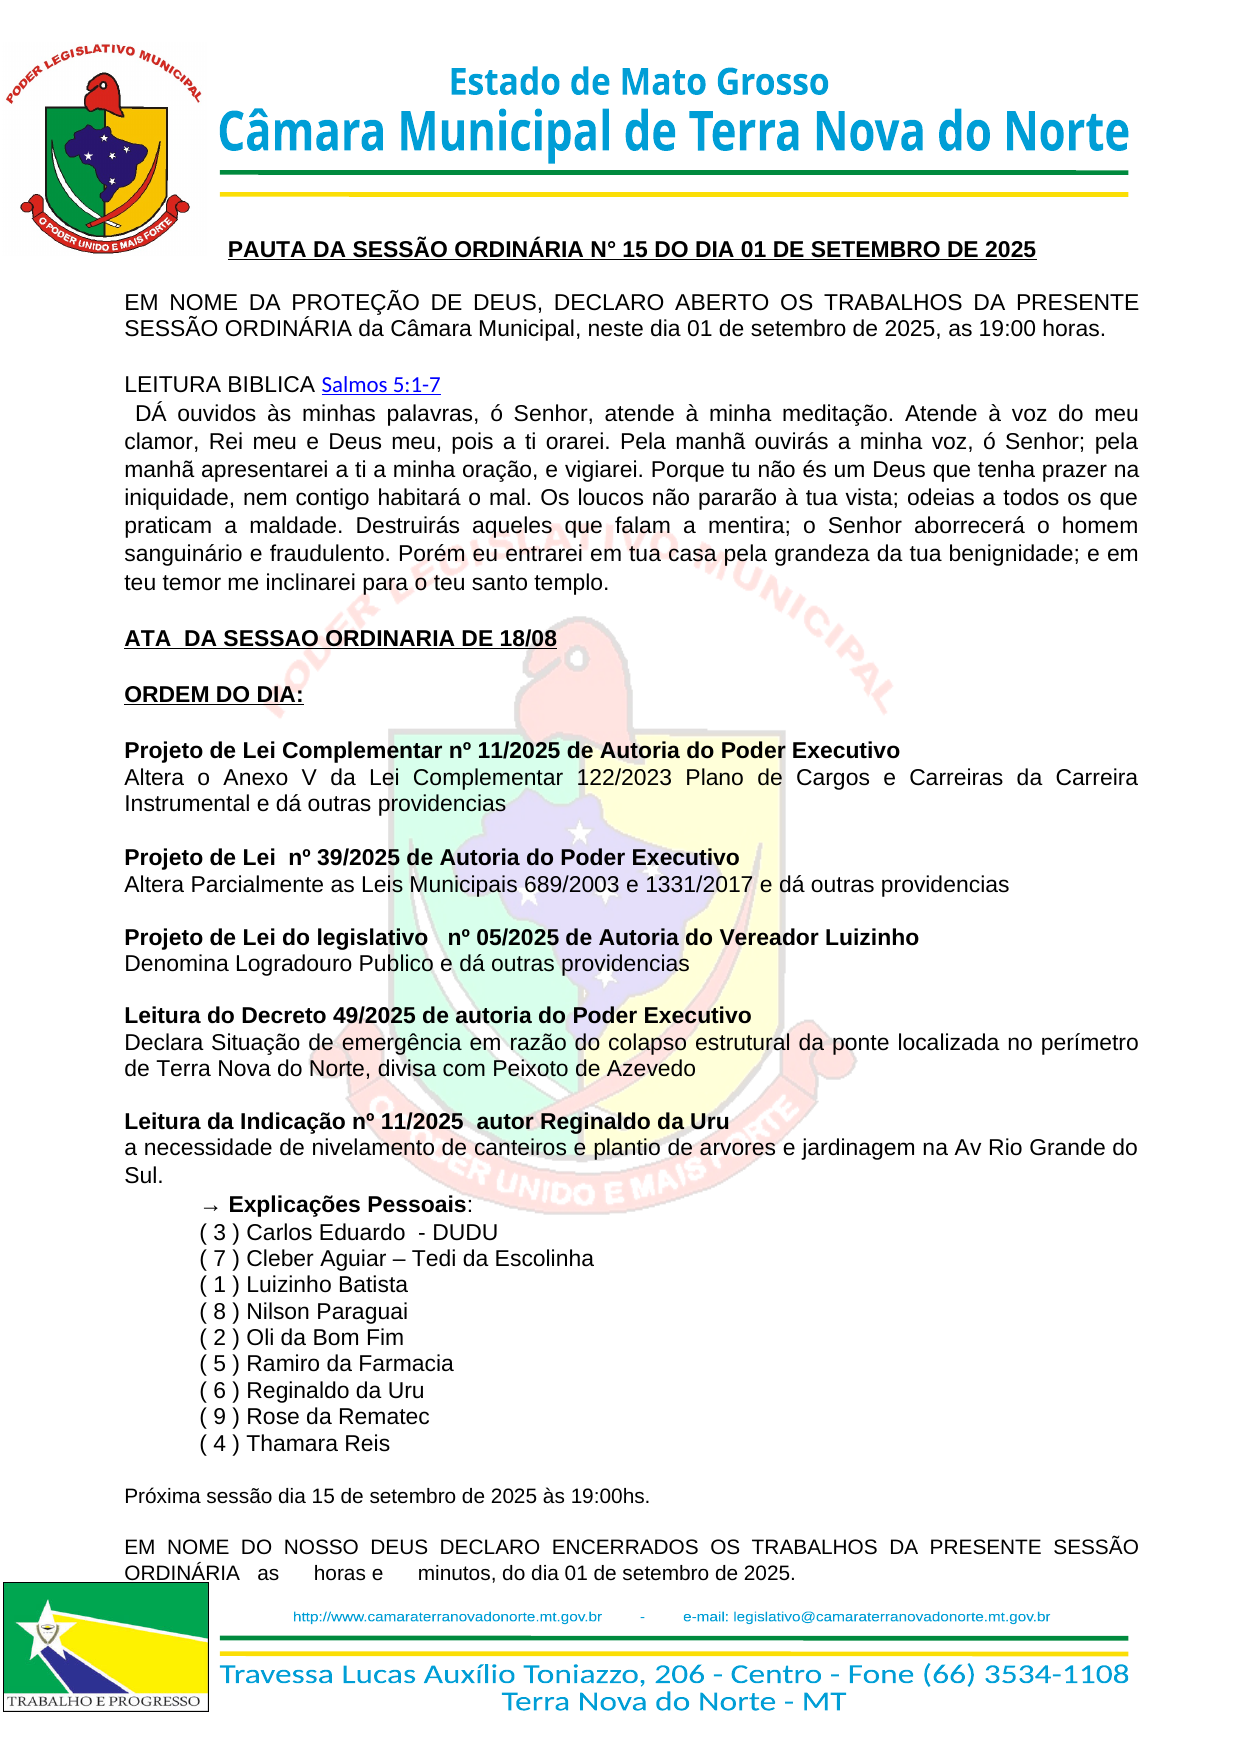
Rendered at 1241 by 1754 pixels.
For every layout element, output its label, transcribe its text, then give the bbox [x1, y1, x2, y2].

text ORDEM DO DIA: [913, 681, 1140, 707]
text ORDEM DO DIA: [124, 681, 250, 704]
picture [4, 1583, 208, 1711]
text Altera Parcialmente as Leis Municipais 689/2003 e 1331/2017 e dá outras providencias [913, 871, 1140, 897]
list ( 6 ) Reginaldo da Uru [199, 1377, 1140, 1403]
text Altera o Anexo V da Lei Complementar 122/2023 Plano de Cargos e Carreiras da Carreira Instrumental e dá outras providencias [124, 763, 250, 816]
text Projeto de Lei Complementar nº 11/2025 de Autoria do Poder Executivo [124, 737, 250, 763]
text Declara Situação de emergência em razão do colapso estrutural da ponte localizada no perímetro de Terra Nova do Norte, divisa com Peixoto de Azevedo [124, 1029, 250, 1082]
text Declara Situação de emergência em razão do colapso estrutural da ponte localizada no perímetro de Terra Nova do Norte, divisa com Peixoto de Azevedo [913, 1029, 1140, 1082]
text LEITURA BIBLICA Salmos 5:1-7 [124, 370, 1140, 398]
text Leitura do Decreto 49/2025 de autoria do Poder Executivo [913, 1002, 1140, 1029]
text Leitura do Decreto 49/2025 de autoria do Poder Executivo [124, 1002, 250, 1029]
list ( 9 ) Rose da Rematec [199, 1403, 1140, 1429]
text Próxima sessão dia 15 de setembro de 2025 às 19:00hs. [124, 1484, 1140, 1508]
text Altera Parcialmente as Leis Municipais 689/2003 e 1331/2017 e dá outras providencias [124, 871, 250, 897]
text Altera o Anexo V da Lei Complementar 122/2023 Plano de Cargos e Carreiras da Carreira Instrumental e dá outras providencias [913, 763, 1140, 816]
text Projeto de Lei Complementar nº 11/2025 de Autoria do Poder Executivo [913, 737, 1140, 763]
text a necessidade de nivelamento de canteiros e plantio de arvores e jardinagem na Av Rio Grande do Sul. [913, 1134, 1140, 1189]
picture [2, 42, 207, 256]
text Projeto de Lei do legislativo nº 05/2025 de Autoria do Vereador Luizinho [913, 923, 1140, 950]
picture [807, 1611, 815, 1617]
text Projeto de Lei nº 39/2025 de Autoria do Poder Executivo [913, 844, 1140, 871]
text Projeto de Lei do legislativo nº 05/2025 de Autoria do Vereador Luizinho [124, 923, 250, 950]
list ( 8 ) Nilson Paraguai [199, 1298, 1140, 1324]
list ( 5 ) Ramiro da Farmacia [199, 1350, 1140, 1377]
text DÁ ouvidos às minhas palavras, ó Senhor, atende à minha meditação. Atende à voz do meu clamor, Rei meu e Deus meu, pois a ti orarei. Pela manhã ouvirás a minha voz, ó Senhor; pela manhã apresentarei a ti a minha oração, e vigiarei. Porque tu não és um Deus que tenha prazer na iniquidade, nem contigo habitará o mal. Os loucos não pararão à tua vista; odeias a todos os que praticam a maldade. Destruirás aqueles que falam a mentira; o Senhor aborrecerá o homem sanguinário e fraudulento. Porém eu entrarei em tua casa pela grandeza da tua benignidade; e em teu temor me inclinarei para o teu santo templo. [124, 400, 1140, 595]
list ( 1 ) Luizinho Batista [199, 1271, 1140, 1298]
text Leitura da Indicação nº 11/2025 autor Reginaldo da Uru [913, 1108, 1140, 1134]
list ( 2 ) Oli da Bom Fim [199, 1324, 1140, 1350]
text → Explicações Pessoais: [913, 1191, 1140, 1217]
subtitle PAUTA DA SESSÃO ORDINÁRIA N° 15 DO DIA 01 DE SETEMBRO DE 2025 [124, 236, 1140, 263]
list ( 4 ) Thamara Reis [199, 1429, 1140, 1456]
subtitle EM NOME DA PROTEÇÃO DE DEUS, DECLARO ABERTO OS TRABALHOS DA PRESENTE SESSÃO ORDINÁRIA da Câmara Municipal, neste dia 01 de setembro de 2025, as 19:00 horas. [124, 289, 1140, 342]
text EM NOME DO NOSSO DEUS DECLARO ENCERRADOS OS TRABALHOS DA PRESENTE SESSÃO ORDINÁRIA as horas e minutos, do dia 01 de setembro de 2025. [124, 1535, 1140, 1585]
text Leitura da Indicação nº 11/2025 autor Reginaldo da Uru [124, 1108, 250, 1134]
text → Explicações Pessoais: [199, 1191, 250, 1217]
list ( 7 ) Cleber Aguiar – Tedi da Escolinha [199, 1245, 1140, 1271]
text Denomina Logradouro Publico e dá outras providencias [124, 950, 250, 976]
text ATA DA SESSAO ORDINARIA DE 18/08 [124, 625, 250, 648]
text ( 3 ) Carlos Eduardo - DUDU [199, 1219, 1140, 1245]
text Projeto de Lei nº 39/2025 de Autoria do Poder Executivo [124, 844, 250, 871]
text Denomina Logradouro Publico e dá outras providencias [913, 950, 1140, 976]
text a necessidade de nivelamento de canteiros e plantio de arvores e jardinagem na Av Rio Grande do Sul. [124, 1134, 250, 1189]
text ATA DA SESSAO ORDINARIA DE 18/08 [913, 625, 1140, 651]
